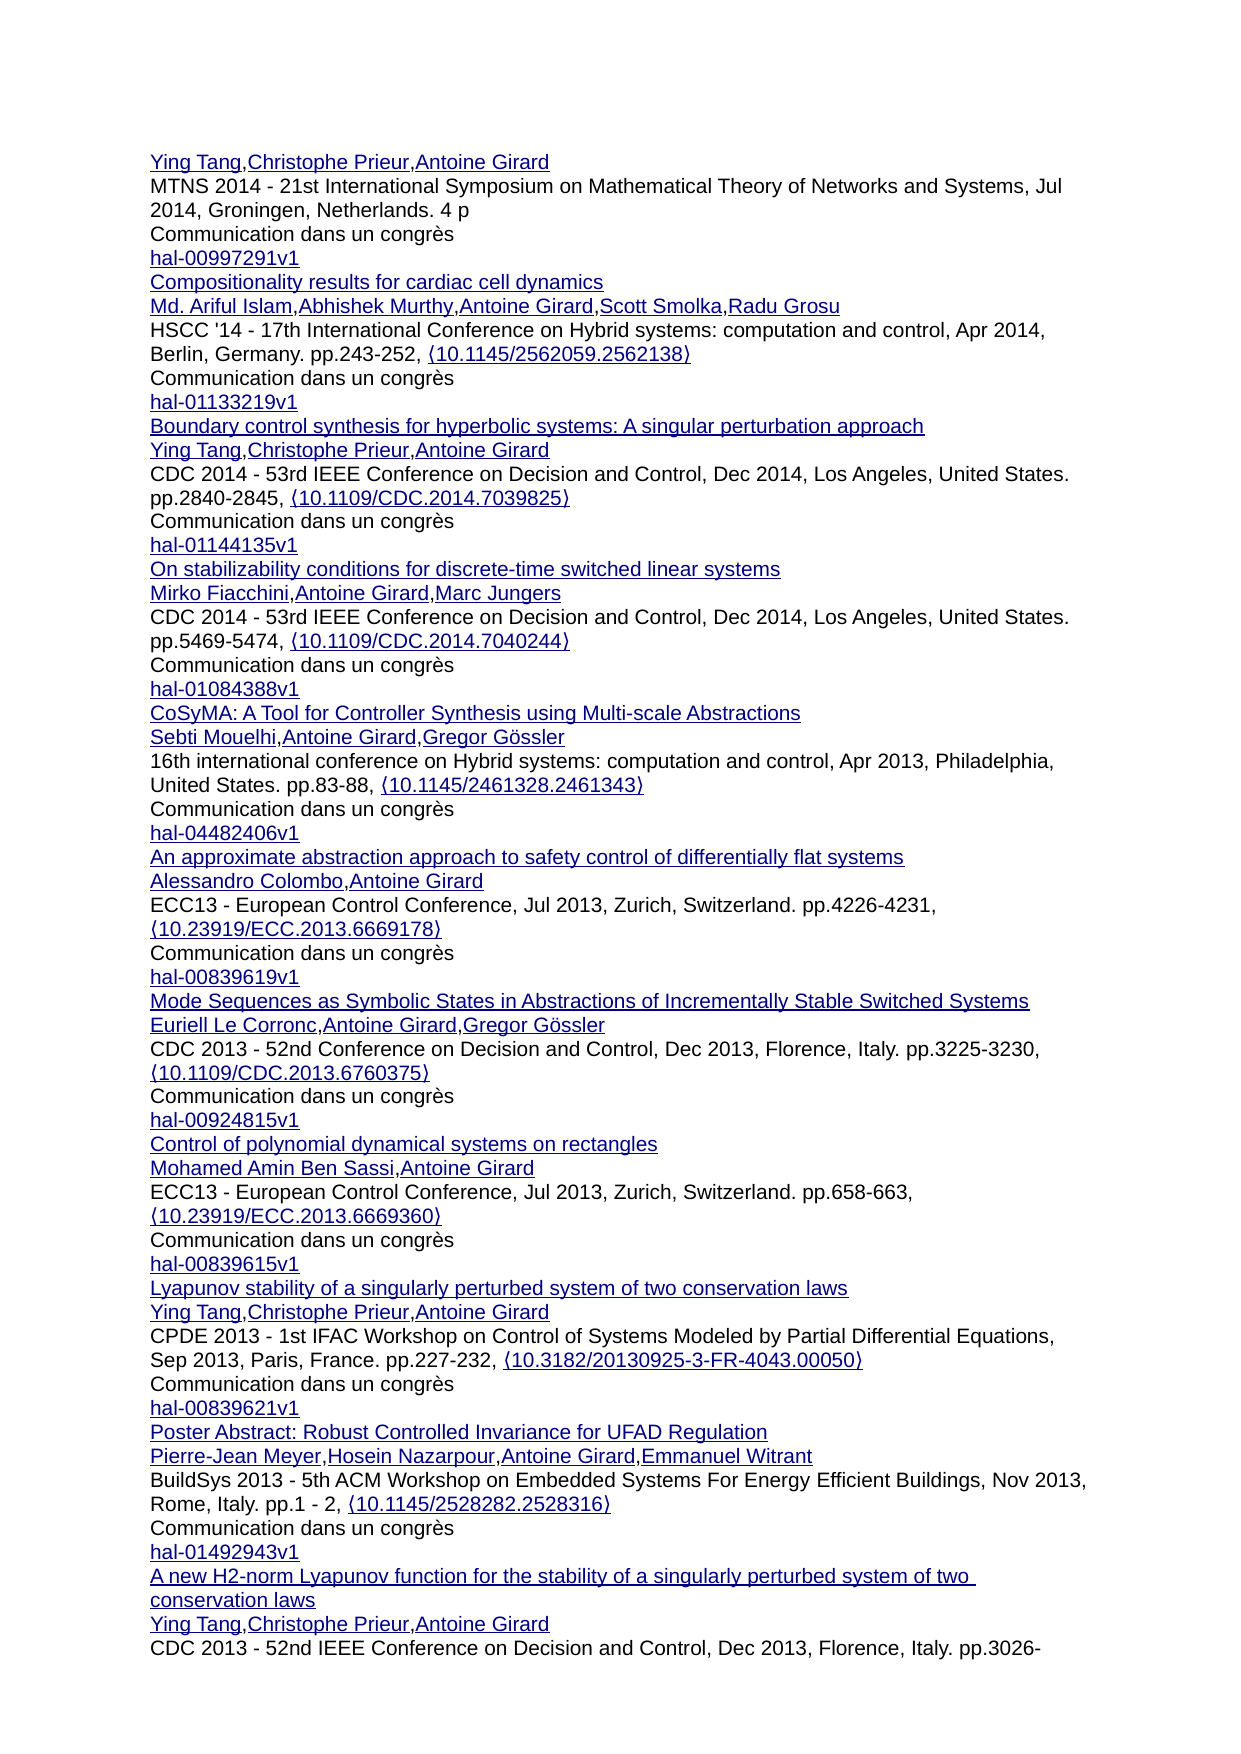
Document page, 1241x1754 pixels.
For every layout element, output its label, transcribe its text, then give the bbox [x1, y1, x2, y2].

table_cell Boundary control synthesis for hyperbolic systems: A singular perturbation approach Ying Tang,Christophe Prieur,Antoine Girard CDC 2014 - 53rd IEEE Conference on Decision and Control, Dec 2014, Los Angeles, United States. pp.2840-2845, ⟨10.1109/CDC.2014.7039825⟩ Communication dans un congrès hal-01144135v1 [150, 414, 1090, 557]
table_cell Ying Tang,Christophe Prieur,Antoine Girard MTNS 2014 - 21st International Symposium on Mathematical Theory of Networks and Systems, Jul 2014, Groningen, Netherlands. 4 p Communication dans un congrès hal-00997291v1 [150, 150, 1090, 270]
table_cell Lyapunov stability of a singularly perturbed system of two conservation laws Ying Tang,Christophe Prieur,Antoine Girard CPDE 2013 - 1st IFAC Workshop on Control of Systems Modeled by Partial Differential Equations, Sep 2013, Paris, France. pp.227-232, ⟨10.3182/20130925-3-FR-4043.00050⟩ Communication dans un congrès hal-00839621v1 [150, 1276, 1090, 1420]
table_cell On stabilizability conditions for discrete-time switched linear systems Mirko Fiacchini,Antoine Girard,Marc Jungers CDC 2014 - 53rd IEEE Conference on Decision and Control, Dec 2014, Los Angeles, United States. pp.5469-5474, ⟨10.1109/CDC.2014.7040244⟩ Communication dans un congrès hal-01084388v1 [150, 557, 1090, 701]
table_cell CoSyMA: A Tool for Controller Synthesis using Multi-scale Abstractions Sebti Mouelhi,Antoine Girard,Gregor Gössler 16th international conference on Hybrid systems: computation and control, Apr 2013, Philadelphia, United States. pp.83-88, ⟨10.1145/2461328.2461343⟩ Communication dans un congrès hal-04482406v1 [150, 701, 1090, 845]
table_cell Compositionality results for cardiac cell dynamics Md. Ariful Islam,Abhishek Murthy,Antoine Girard,Scott Smolka,Radu Grosu HSCC '14 - 17th International Conference on Hybrid systems: computation and control, Apr 2014, Berlin, Germany. pp.243-252, ⟨10.1145/2562059.2562138⟩ Communication dans un congrès hal-01133219v1 [150, 270, 1090, 413]
table_cell A new H2-norm Lyapunov function for the stability of a singularly perturbed system of two conservation laws Ying Tang,Christophe Prieur,Antoine Girard CDC 2013 - 52nd IEEE Conference on Decision and Control, Dec 2013, Florence, Italy. pp.3026- [150, 1564, 1090, 1659]
table_cell An approximate abstraction approach to safety control of differentially flat systems Alessandro Colombo,Antoine Girard ECC13 - European Control Conference, Jul 2013, Zurich, Switzerland. pp.4226-4231, ⟨10.23919/ECC.2013.6669178⟩ Communication dans un congrès hal-00839619v1 [150, 845, 1090, 988]
table_cell Poster Abstract: Robust Controlled Invariance for UFAD Regulation Pierre-Jean Meyer,Hosein Nazarpour,Antoine Girard,Emmanuel Witrant BuildSys 2013 - 5th ACM Workshop on Embedded Systems For Energy ­Efficient Buildings, Nov 2013, Rome, Italy. pp.1 - 2, ⟨10.1145/2528282.2528316⟩ Communication dans un congrès hal-01492943v1 [150, 1420, 1090, 1563]
table_cell Control of polynomial dynamical systems on rectangles Mohamed Amin Ben Sassi,Antoine Girard ECC13 - European Control Conference, Jul 2013, Zurich, Switzerland. pp.658-663, ⟨10.23919/ECC.2013.6669360⟩ Communication dans un congrès hal-00839615v1 [150, 1132, 1090, 1276]
table_cell Mode Sequences as Symbolic States in Abstractions of Incrementally Stable Switched Systems Euriell Le Corronc,Antoine Girard,Gregor Gössler CDC 2013 - 52nd Conference on Decision and Control, Dec 2013, Florence, Italy. pp.3225-3230, ⟨10.1109/CDC.2013.6760375⟩ Communication dans un congrès hal-00924815v1 [150, 989, 1090, 1132]
